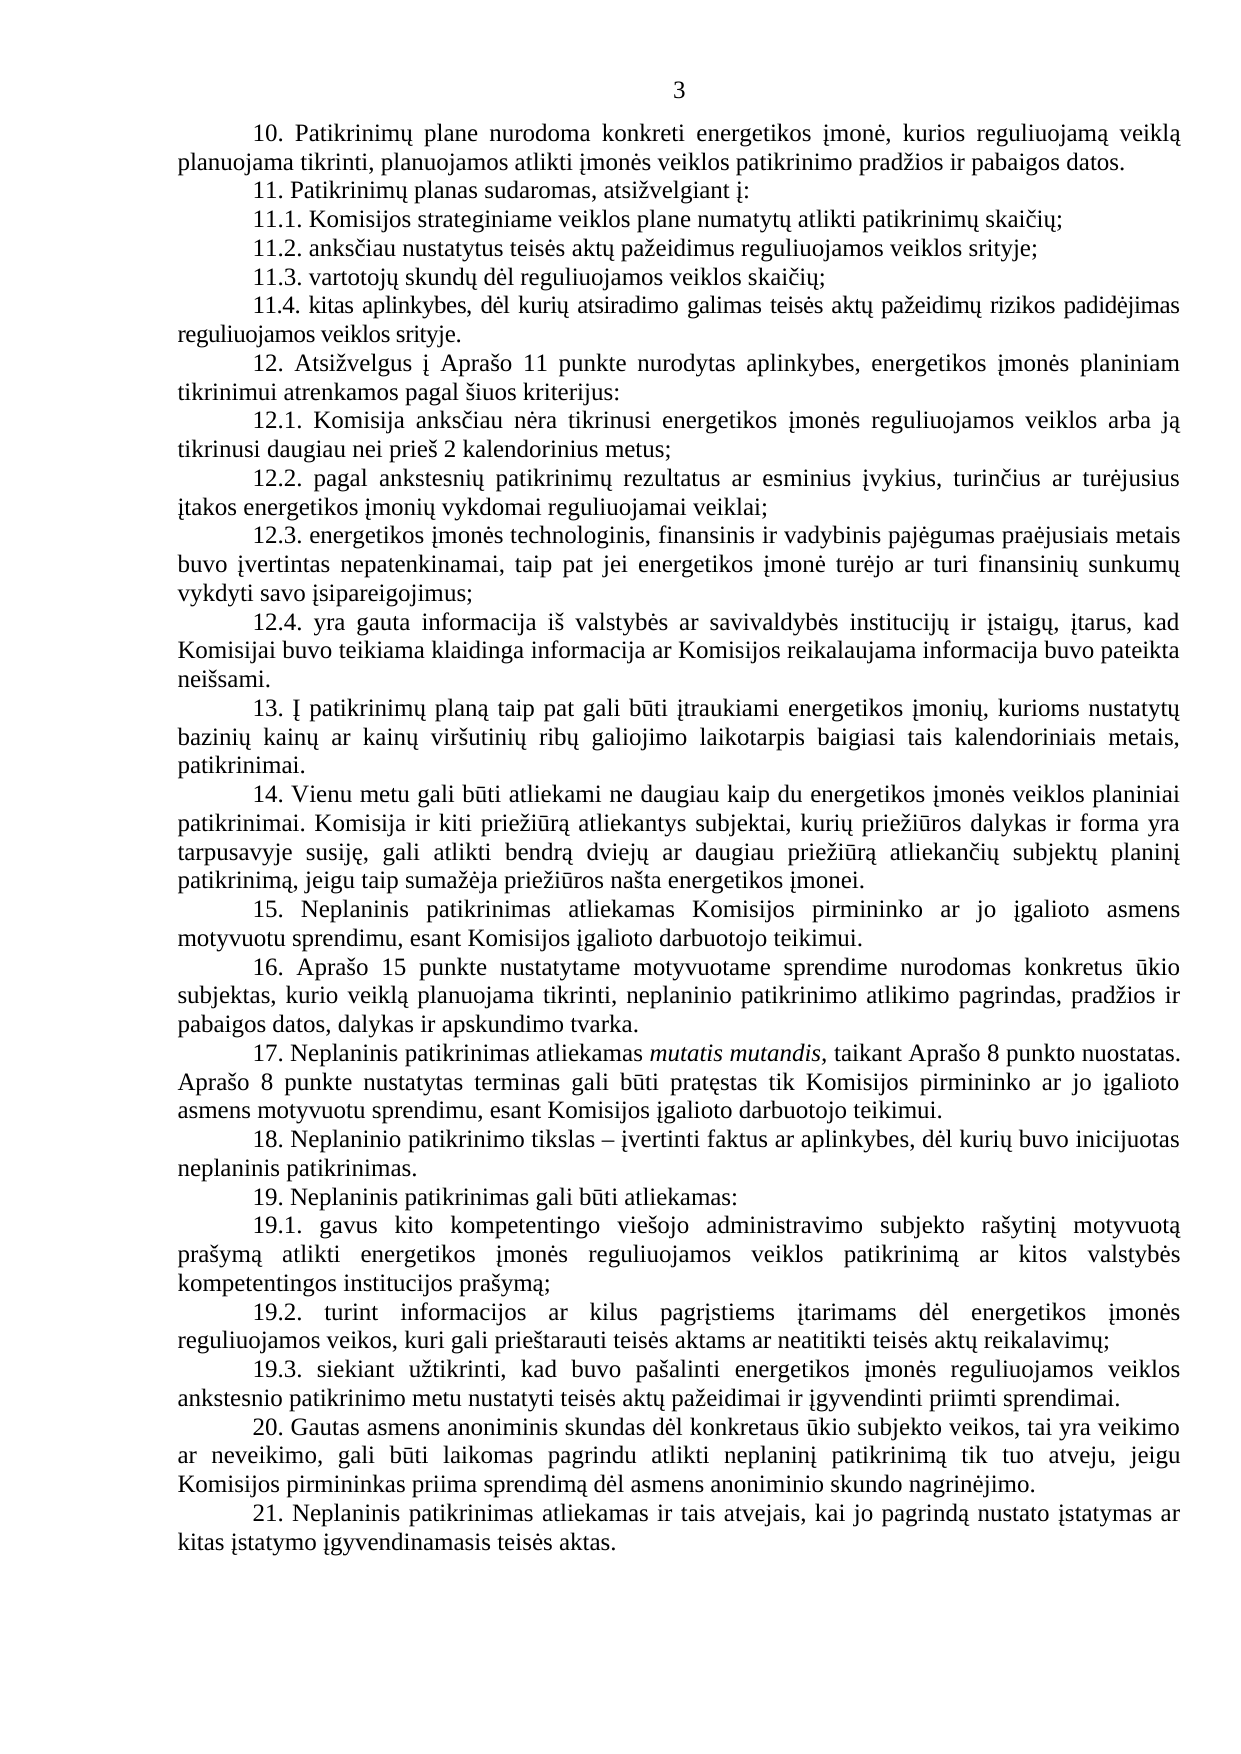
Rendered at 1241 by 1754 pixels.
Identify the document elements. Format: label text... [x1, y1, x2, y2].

text 11.3. vartotojų skundų dėl reguliuojamos veiklos skaičių; [177, 262, 1181, 291]
text 19.2. turint informacijos ar kilus pagrįstiems įtarimams dėl energetikos įmonės reguliuojamos veikos, kuri gali prieštarauti teisės aktams ar neatitikti teisės aktų reikalavimų; [177, 1297, 1181, 1354]
text 21. Neplaninis patikrinimas atliekamas ir tais atvejais, kai jo pagrindą nustato įstatymas ar kitas įstatymo įgyvendinamasis teisės aktas. [177, 1498, 1181, 1556]
text 18. Neplaninio patikrinimo tikslas – įvertinti faktus ar aplinkybes, dėl kurių buvo inicijuotas neplaninis patikrinimas. [177, 1124, 1181, 1182]
text 17. Neplaninis patikrinimas atliekamas mutatis mutandis, taikant Aprašo 8 punkto nuostatas. Aprašo 8 punkte nustatytas terminas gali būti pratęstas tik Komisijos pirmininko ar jo įgalioto asmens motyvuotu sprendimu, esant Komisijos įgalioto darbuotojo teikimui. [177, 1038, 1181, 1124]
text 19.1. gavus kito kompetentingo viešojo administravimo subjekto rašytinį motyvuotą prašymą atlikti energetikos įmonės reguliuojamos veiklos patikrinimą ar kitos valstybės kompetentingos institucijos prašymą; [177, 1211, 1181, 1297]
text 12. Atsižvelgus į Aprašo 11 punkte nurodytas aplinkybes, energetikos įmonės planiniam tikrinimui atrenkamos pagal šiuos kriterijus: [177, 348, 1181, 406]
text 12.3. energetikos įmonės technologinis, finansinis ir vadybinis pajėgumas praėjusiais metais buvo įvertintas nepatenkinamai, taip pat jei energetikos įmonė turėjo ar turi finansinių sunkumų vykdyti savo įsipareigojimus; [177, 521, 1181, 607]
text 14. Vienu metu gali būti atliekami ne daugiau kaip du energetikos įmonės veiklos planiniai patikrinimai. Komisija ir kiti priežiūrą atliekantys subjektai, kurių priežiūros dalykas ir forma yra tarpusavyje susiję, gali atlikti bendrą dviejų ar daugiau priežiūrą atliekančių subjektų planinį patikrinimą, jeigu taip sumažėja priežiūros našta energetikos įmonei. [177, 779, 1181, 894]
text 10. Patikrinimų plane nurodoma konkreti energetikos įmonė, kurios reguliuojamą veiklą planuojama tikrinti, planuojamos atlikti įmonės veiklos patikrinimo pradžios ir pabaigos datos. [177, 118, 1181, 176]
text 19.3. siekiant užtikrinti, kad buvo pašalinti energetikos įmonės reguliuojamos veiklos ankstesnio patikrinimo metu nustatyti teisės aktų pažeidimai ir įgyvendinti priimti sprendimai. [177, 1354, 1181, 1412]
text 12.4. yra gauta informacija iš valstybės ar savivaldybės institucijų ir įstaigų, įtarus, kad Komisijai buvo teikiama klaidinga informacija ar Komisijos reikalaujama informacija buvo pateikta neišsami. [177, 607, 1181, 693]
text 11.4. kitas aplinkybes, dėl kurių atsiradimo galimas teisės aktų pažeidimų rizikos padidėjimas reguliuojamos veiklos srityje. [177, 291, 1181, 348]
text 20. Gautas asmens anoniminis skundas dėl konkretaus ūkio subjekto veikos, tai yra veikimo ar neveikimo, gali būti laikomas pagrindu atlikti neplaninį patikrinimą tik tuo atveju, jeigu Komisijos pirmininkas priima sprendimą dėl asmens anoniminio skundo nagrinėjimo. [177, 1412, 1181, 1498]
text 16. Aprašo 15 punkte nustatytame motyvuotame sprendime nurodomas konkretus ūkio subjektas, kurio veiklą planuojama tikrinti, neplaninio patikrinimo atlikimo pagrindas, pradžios ir pabaigos datos, dalykas ir apskundimo tvarka. [177, 952, 1181, 1038]
text 11.2. anksčiau nustatytus teisės aktų pažeidimus reguliuojamos veiklos srityje; [177, 233, 1181, 262]
text 11. Patikrinimų planas sudaromas, atsižvelgiant į: [177, 176, 1181, 204]
text 12.2. pagal ankstesnių patikrinimų rezultatus ar esminius įvykius, turinčius ar turėjusius įtakos energetikos įmonių vykdomai reguliuojamai veiklai; [177, 463, 1181, 521]
text 13. Į patikrinimų planą taip pat gali būti įtraukiami energetikos įmonių, kurioms nustatytų bazinių kainų ar kainų viršutinių ribų galiojimo laikotarpis baigiasi tais kalendoriniais metais, patikrinimai. [177, 693, 1181, 779]
text 19. Neplaninis patikrinimas gali būti atliekamas: [177, 1182, 1181, 1211]
text 15. Neplaninis patikrinimas atliekamas Komisijos pirmininko ar jo įgalioto asmens motyvuotu sprendimu, esant Komisijos įgalioto darbuotojo teikimui. [177, 894, 1181, 952]
text 11.1. Komisijos strateginiame veiklos plane numatytų atlikti patikrinimų skaičių; [177, 204, 1181, 233]
text 12.1. Komisija anksčiau nėra tikrinusi energetikos įmonės reguliuojamos veiklos arba ją tikrinusi daugiau nei prieš 2 kalendorinius metus; [177, 406, 1181, 463]
